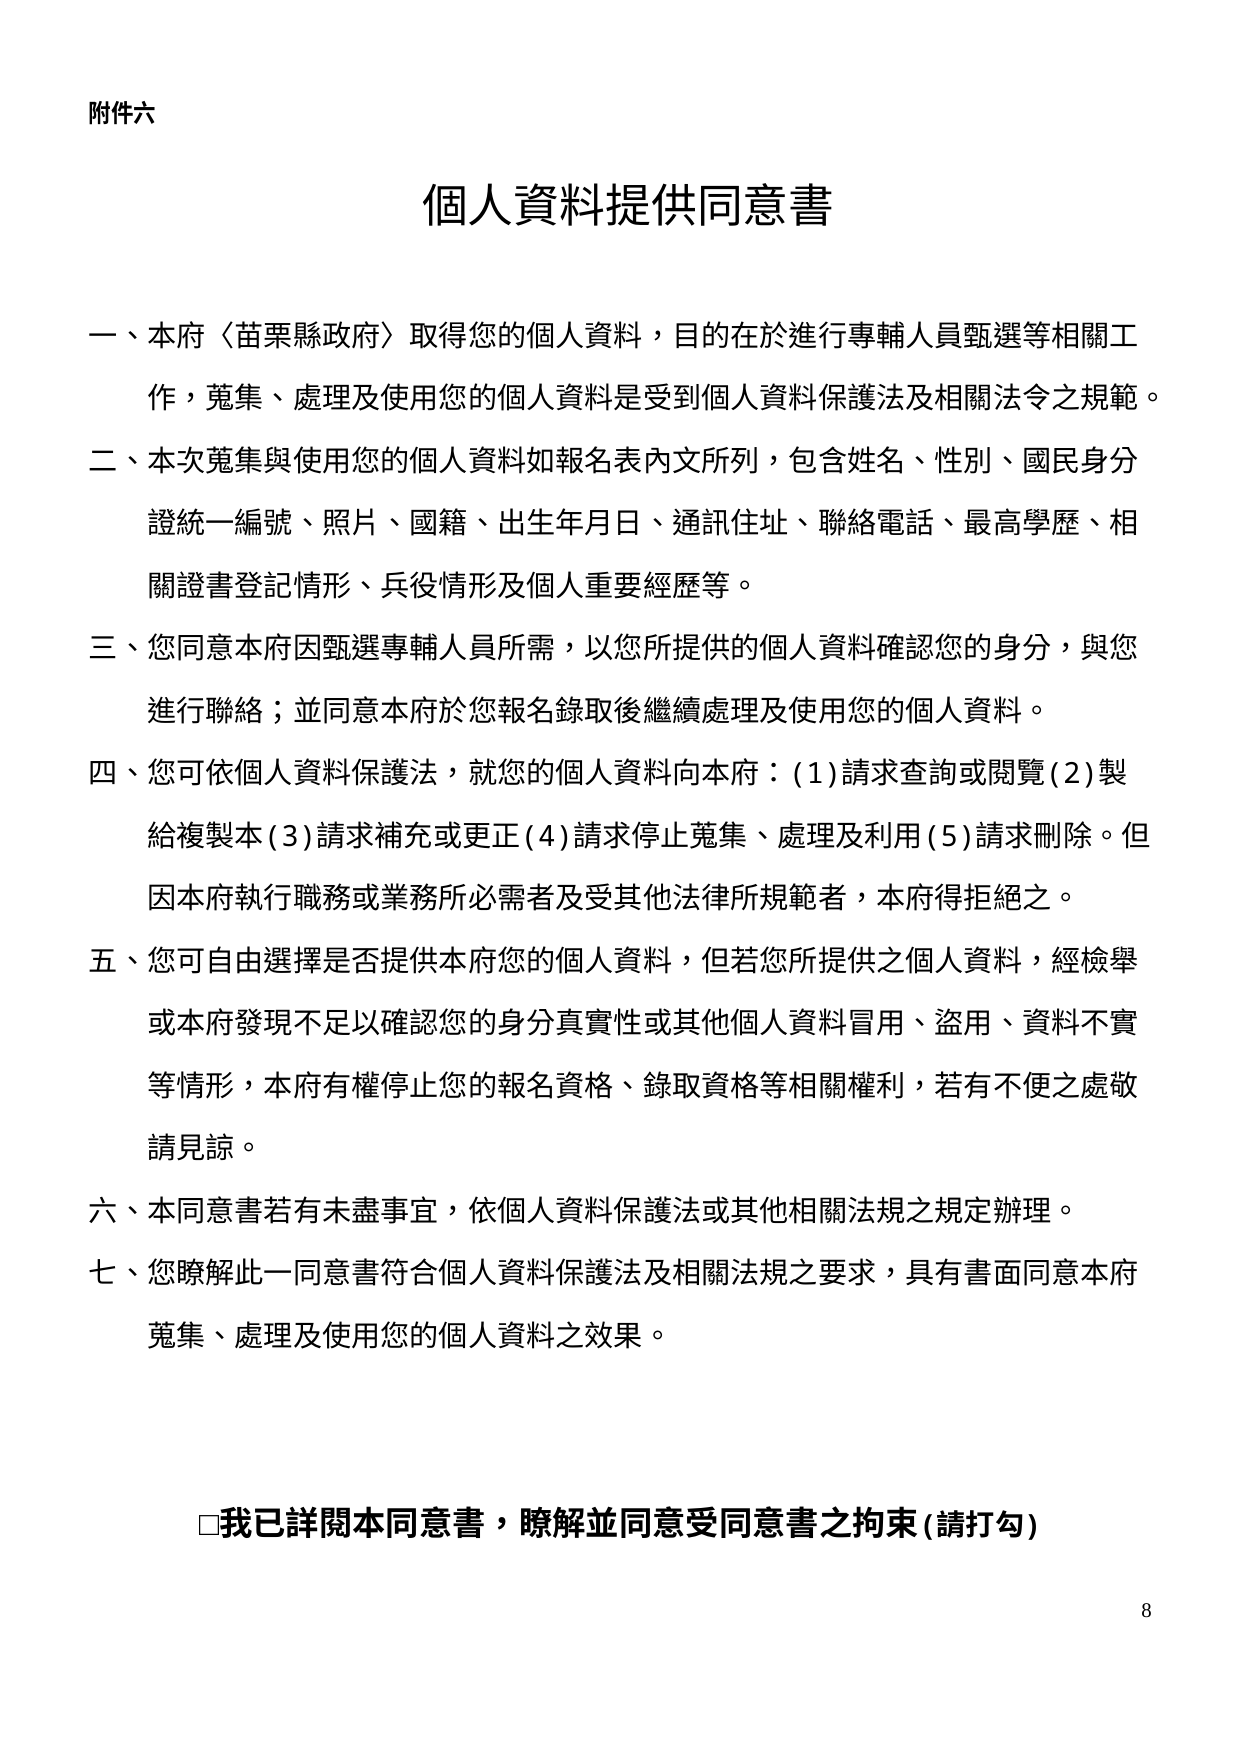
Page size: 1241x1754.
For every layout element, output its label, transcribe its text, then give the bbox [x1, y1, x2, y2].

text 四、您可依個人資料保護法，就您的個人資料向本府：(1)請求查詢或閱覽(2)製給複製本(3)請求補充或更正(4)請求停止蒐集、處理及利用(5)請求刪除。但因本府執行職務或業務所必需者及受其他法律所規範者，本府得拒絕之。 [89, 729, 1152, 917]
text 一、本府〈苗栗縣政府〉取得您的個人資料，目的在於進行專輔人員甄選等相關工作，蒐集、處理及使用您的個人資料是受到個人資料保護法及相關法令之規範。 [89, 292, 1152, 417]
text 附件六 [89, 93, 1152, 129]
text 三、您同意本府因甄選專輔人員所需，以您所提供的個人資料確認您的身分，與您進行聯絡；並同意本府於您報名錄取後繼續處理及使用您的個人資料。 [89, 604, 1152, 729]
text 五、您可自由選擇是否提供本府您的個人資料，但若您所提供之個人資料，經檢舉或本府發現不足以確認您的身分真實性或其他個人資料冒用、盜用、資料不實等情形，本府有權停止您的報名資格、錄取資格等相關權利，若有不便之處敬請見諒。 [89, 917, 1152, 1167]
text 七、您瞭解此一同意書符合個人資料保護法及相關法規之要求，具有書面同意本府蒐集、處理及使用您的個人資料之效果。 [89, 1229, 1152, 1354]
text 六、本同意書若有未盡事宜，依個人資料保護法或其他相關法規之規定辦理。 [89, 1167, 1152, 1229]
text □我已詳閱本同意書，瞭解並同意受同意書之拘束(請打勾) [89, 1479, 1152, 1542]
text 二、本次蒐集與使用您的個人資料如報名表內文所列，包含姓名、性別、國民身分證統一編號、照片、國籍、出生年月日、通訊住址、聯絡電話、最高學歷、相關證書登記情形、兵役情形及個人重要經歷等。 [89, 417, 1152, 604]
text 個人資料提供同意書 [89, 129, 1168, 254]
